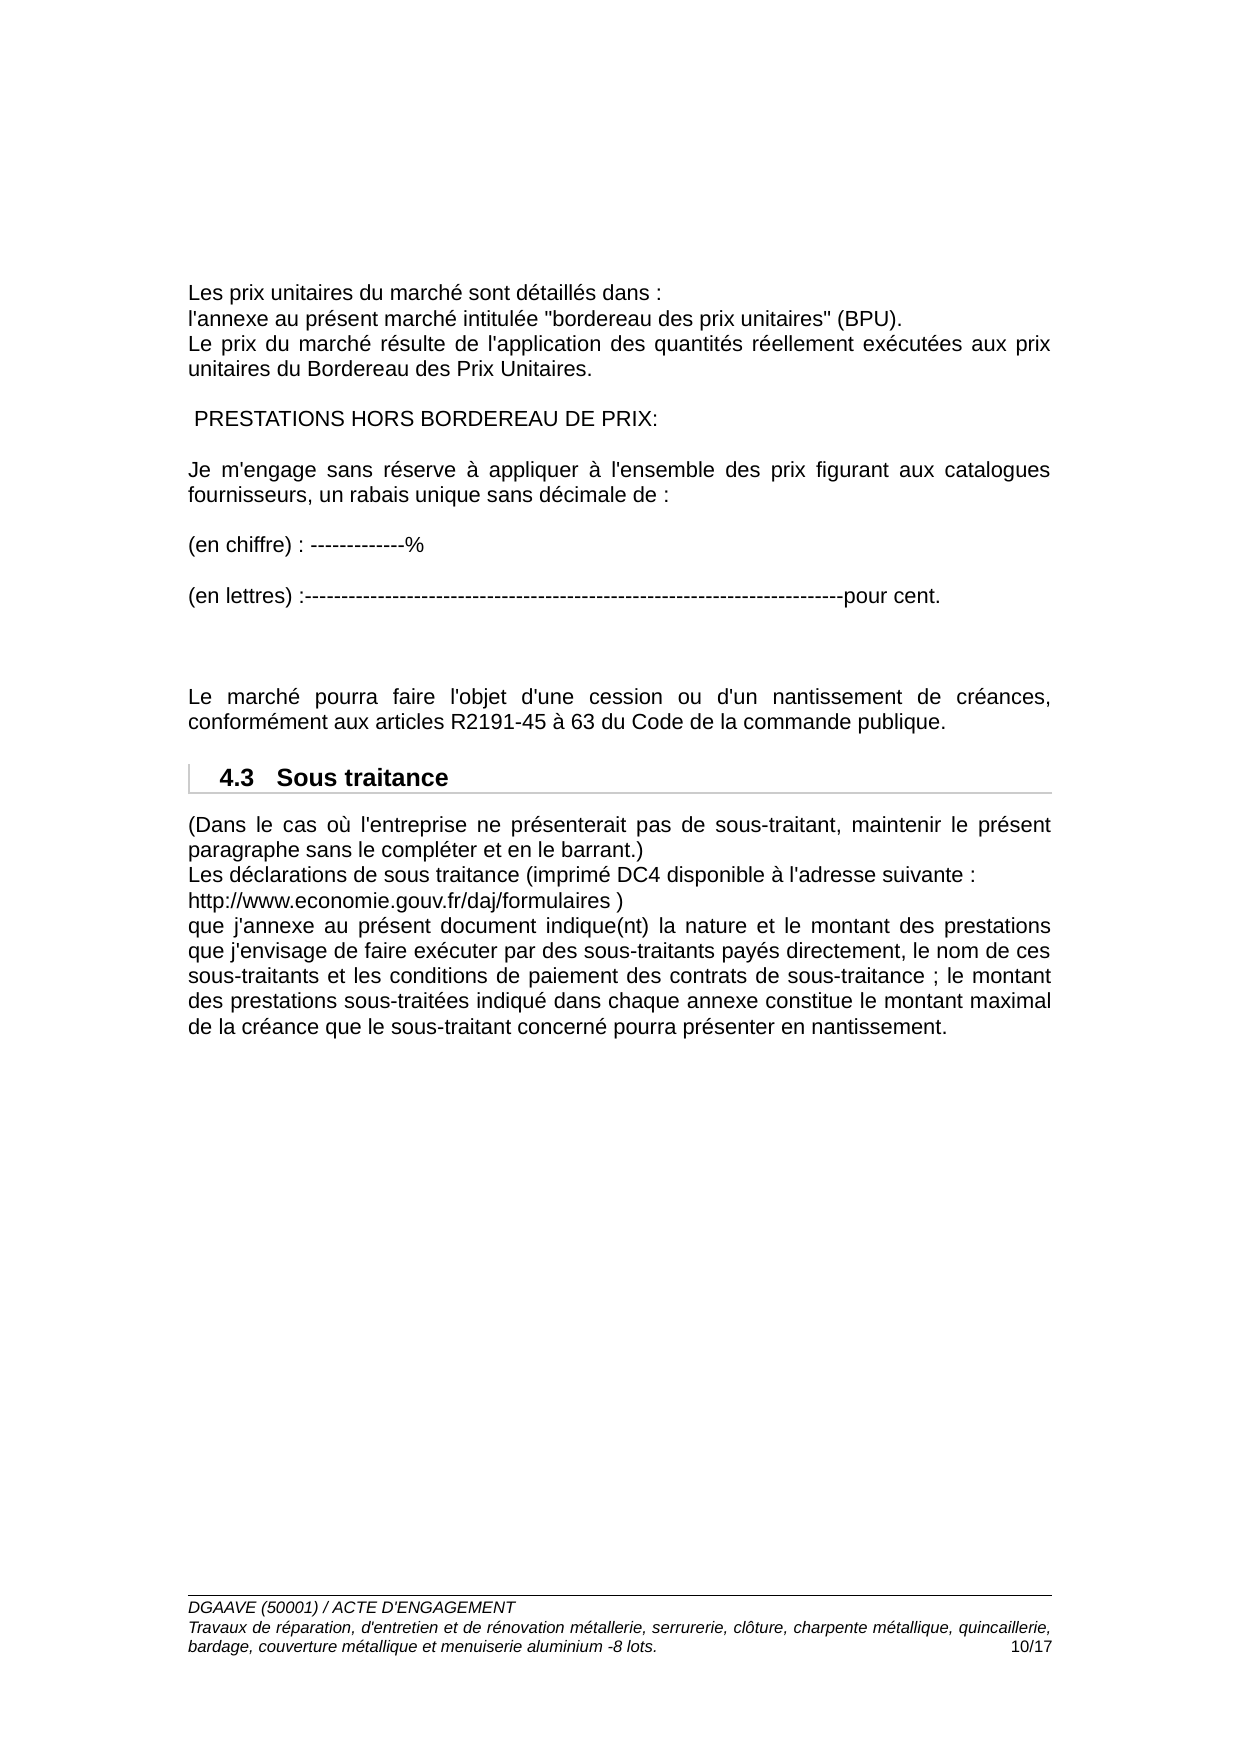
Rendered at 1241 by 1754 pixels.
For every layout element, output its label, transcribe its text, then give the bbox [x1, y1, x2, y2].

text PRESTATIONS HORS BORDEREAU DE PRIX: [188, 406, 1052, 431]
text http://www.economie.gouv.fr/daj/formulaires ) [188, 888, 1052, 913]
text Je m'engage sans réserve à appliquer à l'ensemble des prix figurant aux catalogues fournisseurs, un rabais unique sans décimale de : [188, 457, 1052, 507]
text l'annexe au présent marché intitulée "bordereau des prix unitaires" (BPU). [188, 305, 1052, 331]
subtitle Sous traitance [188, 763, 1052, 792]
text (en lettres) :--------------------------------------------------------------------------pour cent. [188, 583, 1052, 608]
text (Dans le cas où l'entreprise ne présenterait pas de sous-traitant, maintenir le présent paragraphe sans le compléter et en le barrant.) [188, 812, 1052, 862]
text Les prix unitaires du marché sont détaillés dans : [188, 280, 1052, 305]
text que j'annexe au présent document indique(nt) la nature et le montant des prestations que j'envisage de faire exécuter par des sous-traitants payés directement, le nom de ces sous-traitants et les conditions de paiement des contrats de sous-traitance ; le montant des prestations sous-traitées indiqué dans chaque annexe constitue le montant maximal de la créance que le sous-traitant concerné pourra présenter en nantissement. [188, 913, 1052, 1039]
text Les déclarations de sous traitance (imprimé DC4 disponible à l'adresse suivante : [188, 862, 1052, 888]
text (en chiffre) : -------------% [188, 532, 1052, 557]
text Le marché pourra faire l'objet d'une cession ou d'un nantissement de créances, conformément aux articles R2191-45 à 63 du Code de la commande publique. [188, 683, 1052, 734]
text Le prix du marché résulte de l'application des quantités réellement exécutées aux prix unitaires du Bordereau des Prix Unitaires. [188, 331, 1052, 381]
